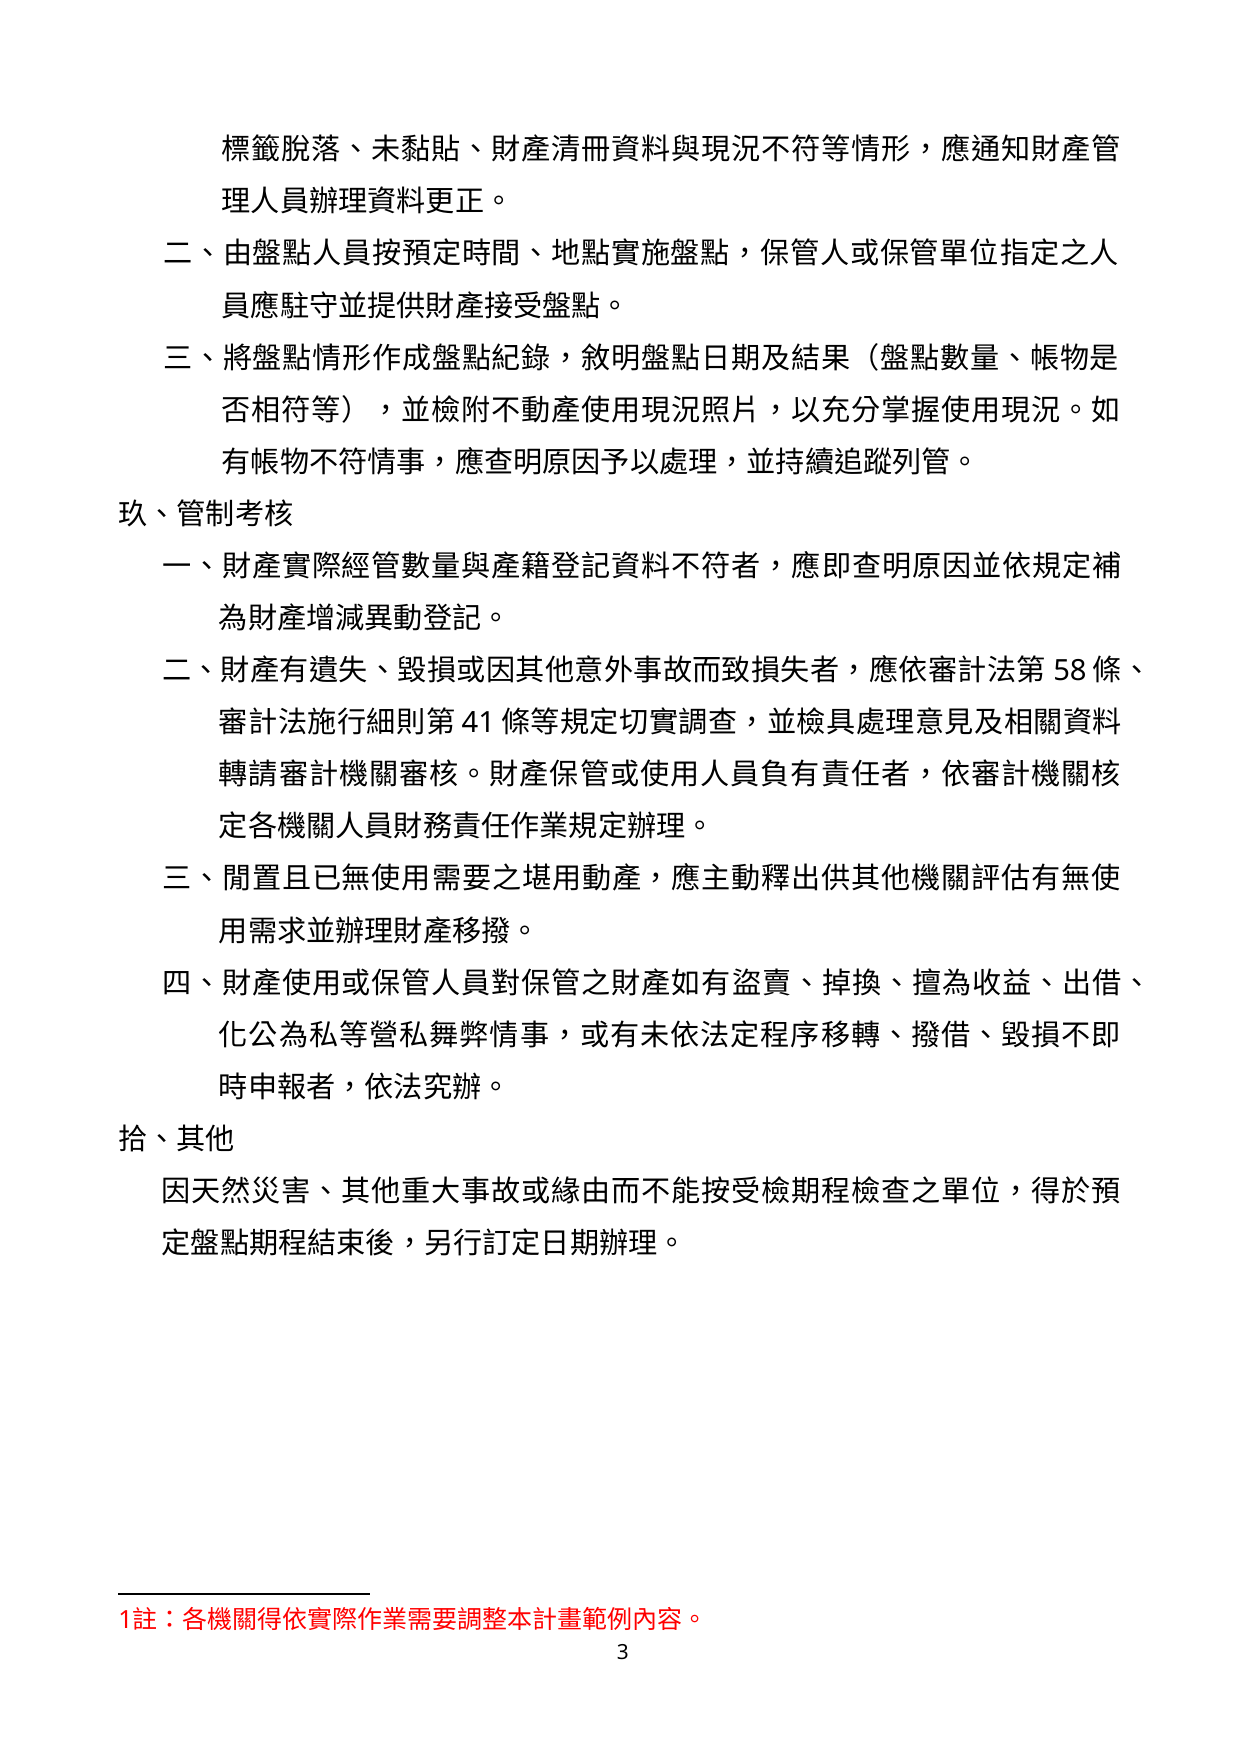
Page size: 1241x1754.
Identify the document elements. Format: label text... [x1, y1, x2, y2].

text 三、閒置且已無使用需要之堪用動產，應主動釋出供其他機關評估有無使用需求並辦理財產移撥。 [162, 847, 1122, 951]
text 三、將盤點情形作成盤點紀錄，敘明盤點日期及結果（盤點數量、帳物是否相符等），並檢附不動產使用現況照片，以充分掌握使用現況。如有帳物不符情事，應查明原因予以處理，並持續追蹤列管。 [163, 326, 1122, 483]
text 四、財產使用或保管人員對保管之財產如有盜賣、掉換、擅為收益、出借、化公為私等營私舞弊情事，或有未依法定程序移轉、撥借、毀損不即時申報者，依法究辦。 [162, 951, 1122, 1108]
text 玖、管制考核 [118, 483, 1122, 535]
text 標籤脫落、未黏貼、財產清冊資料與現況不符等情形，應通知財產管理人員辦理資料更正。 [163, 118, 1122, 222]
text 註：各機關得依實際作業需要調整本計畫範例內容。 [118, 1599, 1122, 1636]
text 拾、其他 [118, 1108, 1122, 1160]
text 一、財產實際經管數量與產籍登記資料不符者，應即查明原因並依規定補為財產增減異動登記。 [162, 535, 1122, 639]
text 二、財產有遺失、毀損或因其他意外事故而致損失者，應依審計法第58條、審計法施行細則第41條等規定切實調查，並檢具處理意見及相關資料轉請審計機關審核。財產保管或使用人員負有責任者，依審計機關核定各機關人員財務責任作業規定辦理。 [162, 639, 1122, 847]
text 因天然災害、其他重大事故或緣由而不能按受檢期程檢查之單位，得於預定盤點期程結束後，另行訂定日期辦理。 [161, 1160, 1122, 1264]
text 二、由盤點人員按預定時間、地點實施盤點，保管人或保管單位指定之人員應駐守並提供財產接受盤點。 [163, 222, 1122, 326]
